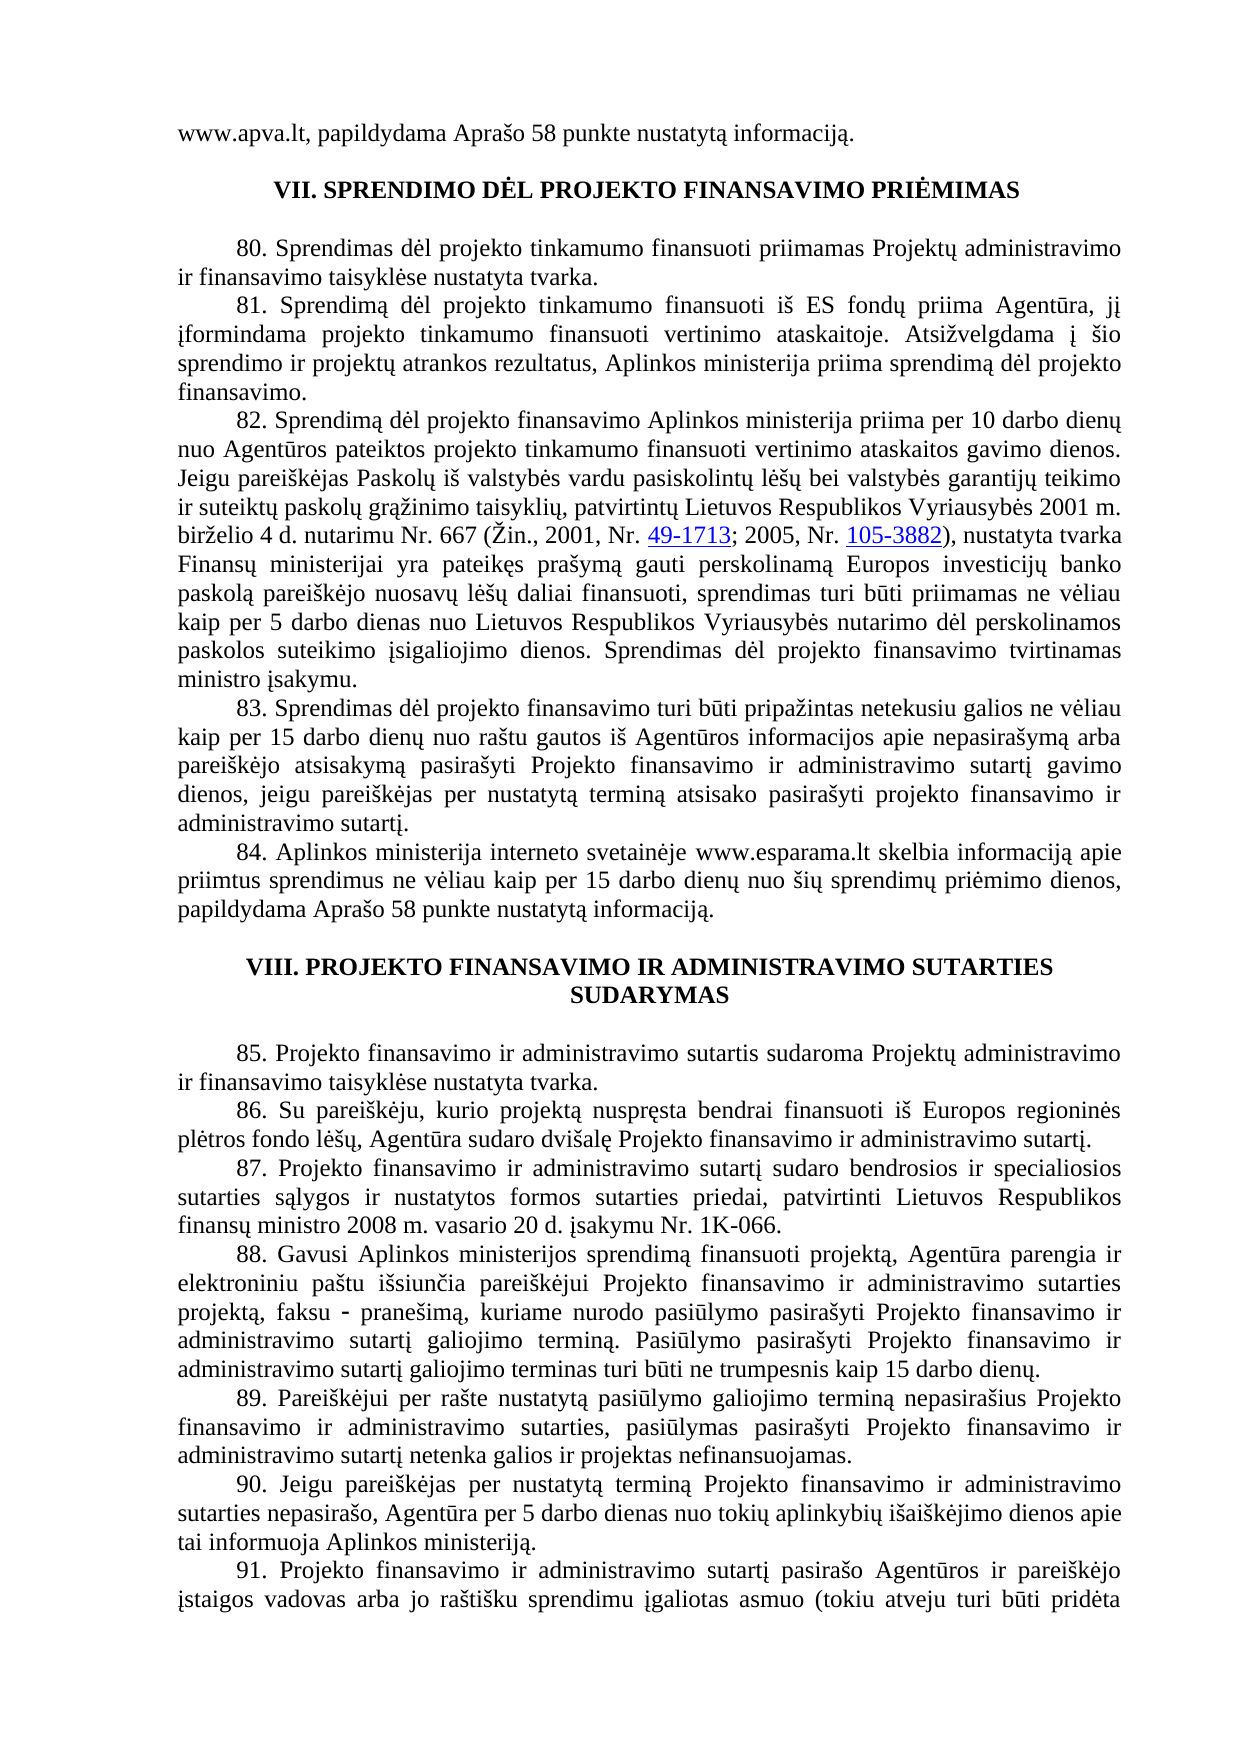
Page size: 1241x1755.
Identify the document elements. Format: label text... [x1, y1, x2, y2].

text 86. Su pareiškėju, kurio projektą nuspręsta bendrai finansuoti iš Europos regioninės plėtros fondo lėšų, Agentūra sudaro dvišalę Projekto finansavimo ir administravimo sutartį. [177, 1096, 1122, 1153]
text www.apva.lt, papildydama Aprašo 58 punkte nustatytą informaciją. [177, 118, 1122, 147]
text 82. Sprendimą dėl projekto finansavimo Aplinkos ministerija priima per 10 darbo dienų nuo Agentūros pateiktos projekto tinkamumo finansuoti vertinimo ataskaitos gavimo dienos. Jeigu pareiškėjas Paskolų iš valstybės vardu pasiskolintų lėšų bei valstybės garantijų teikimo ir suteiktų paskolų grąžinimo taisyklių, patvirtintų Lietuvos Respublikos Vyriausybės 2001 m. birželio 4 d. nutarimu Nr. 667 (Žin., 2001, Nr. 49-1713; 2005, Nr. 105-3882), nustatyta tvarka Finansų ministerijai yra pateikęs prašymą gauti perskolinamą Europos investicijų banko paskolą pareiškėjo nuosavų lėšų daliai finansuoti, sprendimas turi būti priimamas ne vėliau kaip per 5 darbo dienas nuo Lietuvos Respublikos Vyriausybės nutarimo dėl perskolinamos paskolos suteikimo įsigaliojimo dienos. Sprendimas dėl projekto finansavimo tvirtinamas ministro įsakymu. [177, 406, 1122, 693]
text 89. Pareiškėjui per rašte nustatytą pasiūlymo galiojimo terminą nepasirašius Projekto finansavimo ir administravimo sutarties, pasiūlymas pasirašyti Projekto finansavimo ir administravimo sutartį netenka galios ir projektas nefinansuojamas. [177, 1383, 1122, 1469]
text 84. Aplinkos ministerija interneto svetainėje www.esparama.lt skelbia informaciją apie priimtus sprendimus ne vėliau kaip per 15 darbo dienų nuo šių sprendimų priėmimo dienos, papildydama Aprašo 58 punkte nustatytą informaciją. [177, 837, 1122, 923]
text 91. Projekto finansavimo ir administravimo sutartį pasirašo Agentūros ir pareiškėjo įstaigos vadovas arba jo raštišku sprendimu įgaliotas asmuo (tokiu atveju turi būti pridėta [177, 1556, 1122, 1613]
text 83. Sprendimas dėl projekto finansavimo turi būti pripažintas netekusiu galios ne vėliau kaip per 15 darbo dienų nuo raštu gautos iš Agentūros informacijos apie nepasirašymą arba pareiškėjo atsisakymą pasirašyti Projekto finansavimo ir administravimo sutartį gavimo dienos, jeigu pareiškėjas per nustatytą terminą atsisako pasirašyti projekto finansavimo ir administravimo sutartį. [177, 693, 1122, 837]
text 80. Sprendimas dėl projekto tinkamumo finansuoti priimamas Projektų administravimo ir finansavimo taisyklėse nustatyta tvarka. [177, 233, 1122, 291]
text 90. Jeigu pareiškėjas per nustatytą terminą Projekto finansavimo ir administravimo sutarties nepasirašo, Agentūra per 5 darbo dienas nuo tokių aplinkybių išaiškėjimo dienos apie tai informuoja Aplinkos ministeriją. [177, 1469, 1122, 1556]
text 85. Projekto finansavimo ir administravimo sutartis sudaroma Projektų administravimo ir finansavimo taisyklėse nustatyta tvarka. [177, 1038, 1122, 1096]
text 81. Sprendimą dėl projekto tinkamumo finansuoti iš ES fondų priima Agentūra, jį įformindama projekto tinkamumo finansuoti vertinimo ataskaitoje. Atsižvelgdama į šio sprendimo ir projektų atrankos rezultatus, Aplinkos ministerija priima sprendimą dėl projekto finansavimo. [177, 291, 1122, 406]
text 87. Projekto finansavimo ir administravimo sutartį sudaro bendrosios ir specialiosios sutarties sąlygos ir nustatytos formos sutarties priedai, patvirtinti Lietuvos Respublikos finansų ministro 2008 m. vasario 20 d. įsakymu Nr. 1K-066. [177, 1153, 1122, 1239]
text VIII. PROJEKTO FINANSAVIMO IR ADMINISTRAVIMO SUTARTIES SUDARYMAS [177, 952, 1122, 1009]
text VII. SPRENDIMO DĖL PROJEKTO FINANSAVIMO PRIĖMIMAS [177, 176, 1122, 204]
text 88. Gavusi Aplinkos ministerijos sprendimą finansuoti projektą, Agentūra parengia ir elektroniniu paštu išsiunčia pareiškėjui Projekto finansavimo ir administravimo sutarties projektą, faksu  pranešimą, kuriame nurodo pasiūlymo pasirašyti Projekto finansavimo ir administravimo sutartį galiojimo terminą. Pasiūlymo pasirašyti Projekto finansavimo ir administravimo sutartį galiojimo terminas turi būti ne trumpesnis kaip 15 darbo dienų. [177, 1239, 1122, 1383]
